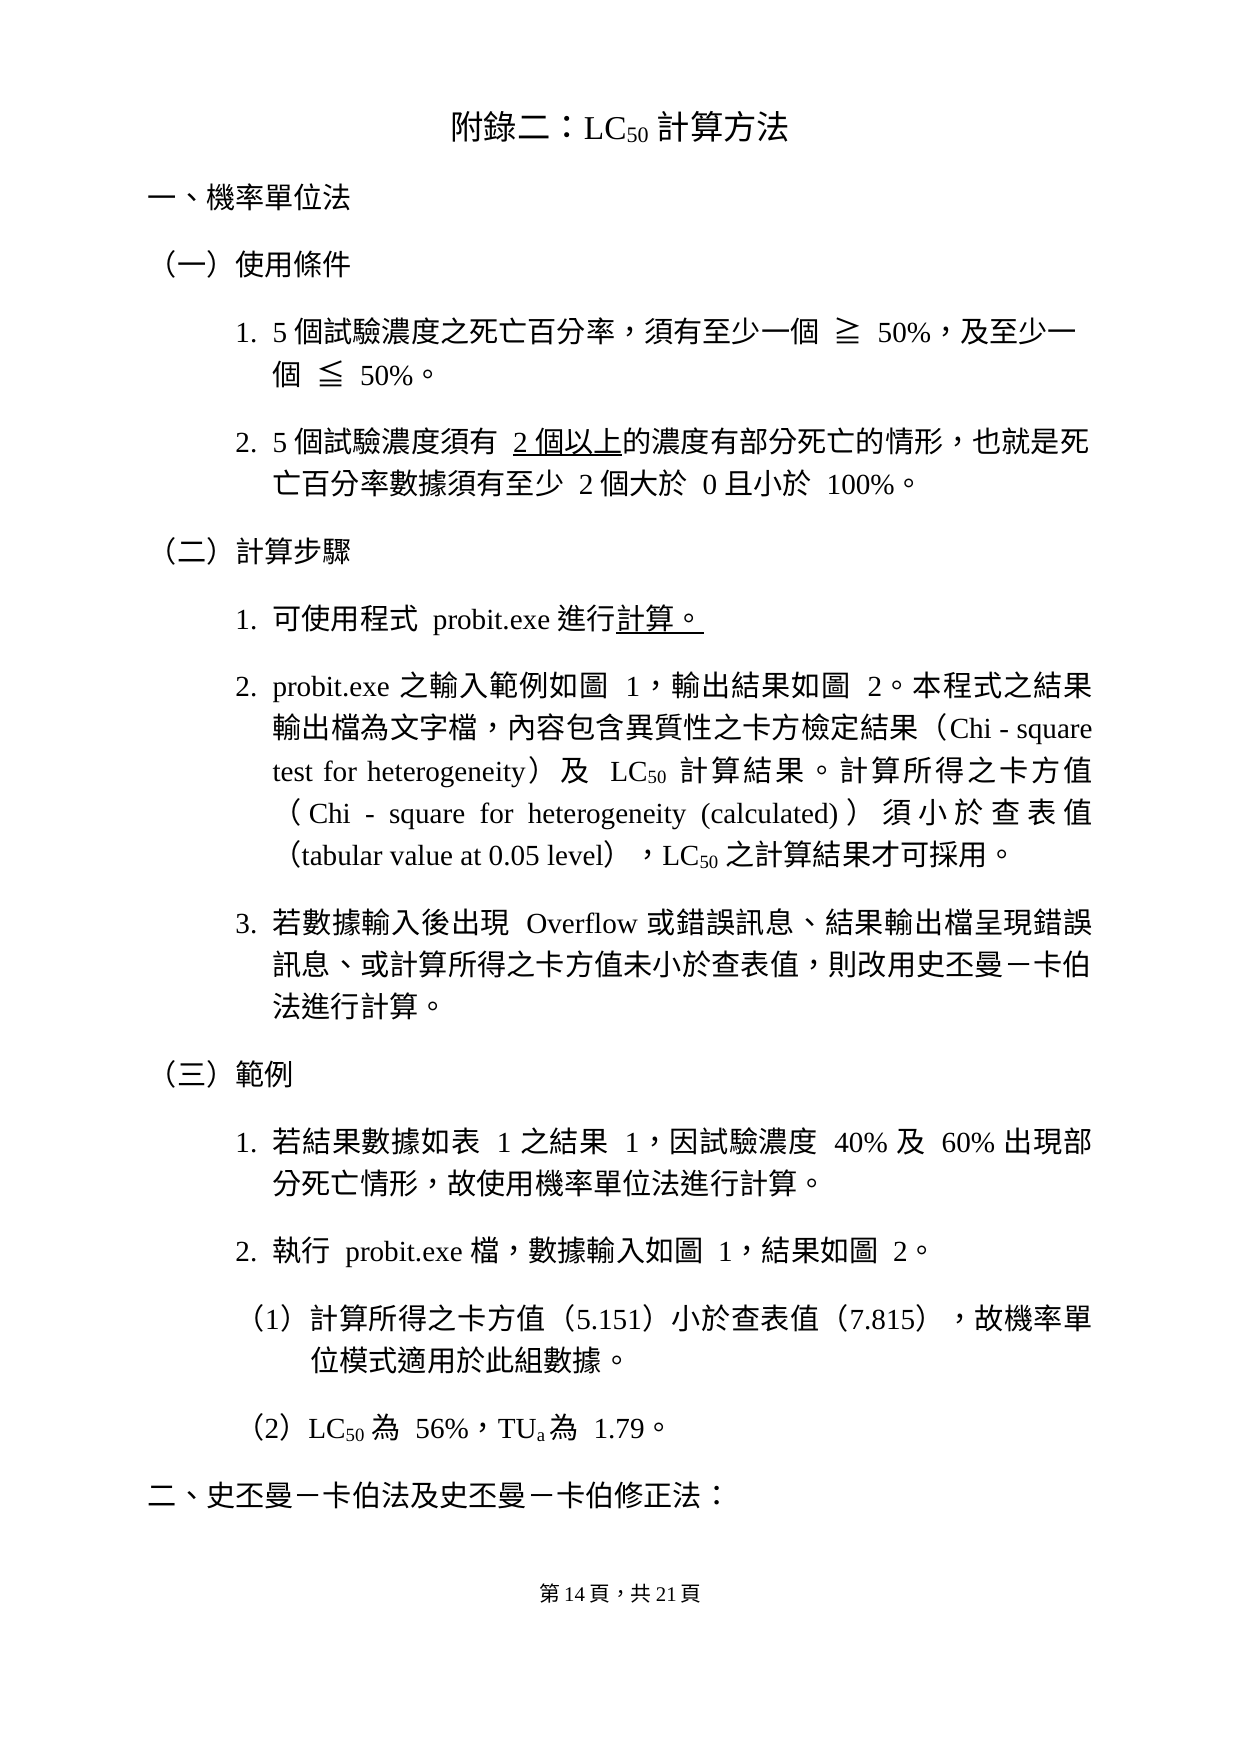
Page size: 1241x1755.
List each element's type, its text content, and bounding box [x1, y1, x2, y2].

text 二、史丕曼－卡伯法及史丕曼－卡伯修正法： [148, 1472, 1093, 1514]
text 3. 若數據輸入後出現 Overflow 或錯誤訊息、結果輸出檔呈現錯誤訊息、或計算所得之卡方值未小於查表值，則改用史丕曼－卡伯法進行計算。 [235, 899, 1093, 1026]
text 2. 執行 probit.exe 檔，數據輸入如圖 1，結果如圖 2。 [235, 1228, 1093, 1270]
text （二）計算步驟 [148, 528, 1093, 570]
text （1）計算所得之卡方值（5.151）小於查表值（7.815），故機率單位模式適用於此組數據。 [235, 1295, 1093, 1380]
text （一）使用條件 [148, 242, 1093, 284]
text 一、機率單位法 [148, 174, 1093, 217]
text 1. 5 個試驗濃度之死亡百分率，須有至少一個 ≧ 50%，及至少一個 ≦ 50%。 [235, 309, 1093, 393]
text 2. 5 個試驗濃度須有 2 個以上的濃度有部分死亡的情形，也就是死亡百分率數據須有至少 2 個大於 0 且小於 100%。 [235, 418, 1093, 503]
text 2. probit.exe 之輸入範例如圖 1，輸出結果如圖 2。本程式之結果輸出檔為文字檔，內容包含異質性之卡方檢定結果（Chi - square test for heterogeneity）及 LC50 計算結果。計算所得之卡方值（Chi - square for heterogeneity (calculated)）須小於查表值（tabular value at 0.05 level），LC50 之計算結果才可採用。 [235, 663, 1093, 874]
text 1. 若結果數據如表 1 之結果 1，因試驗濃度 40% 及 60% 出現部分死亡情形，故使用機率單位法進行計算。 [235, 1118, 1093, 1203]
text （三）範例 [148, 1051, 1093, 1093]
text （2）LC50 為 56%，TUa 為 1.79。 [235, 1405, 1093, 1447]
text 1. 可使用程式 probit.exe 進行計算。 [235, 595, 1093, 638]
text 附錄二：LC50 計算方法 [148, 101, 1093, 149]
